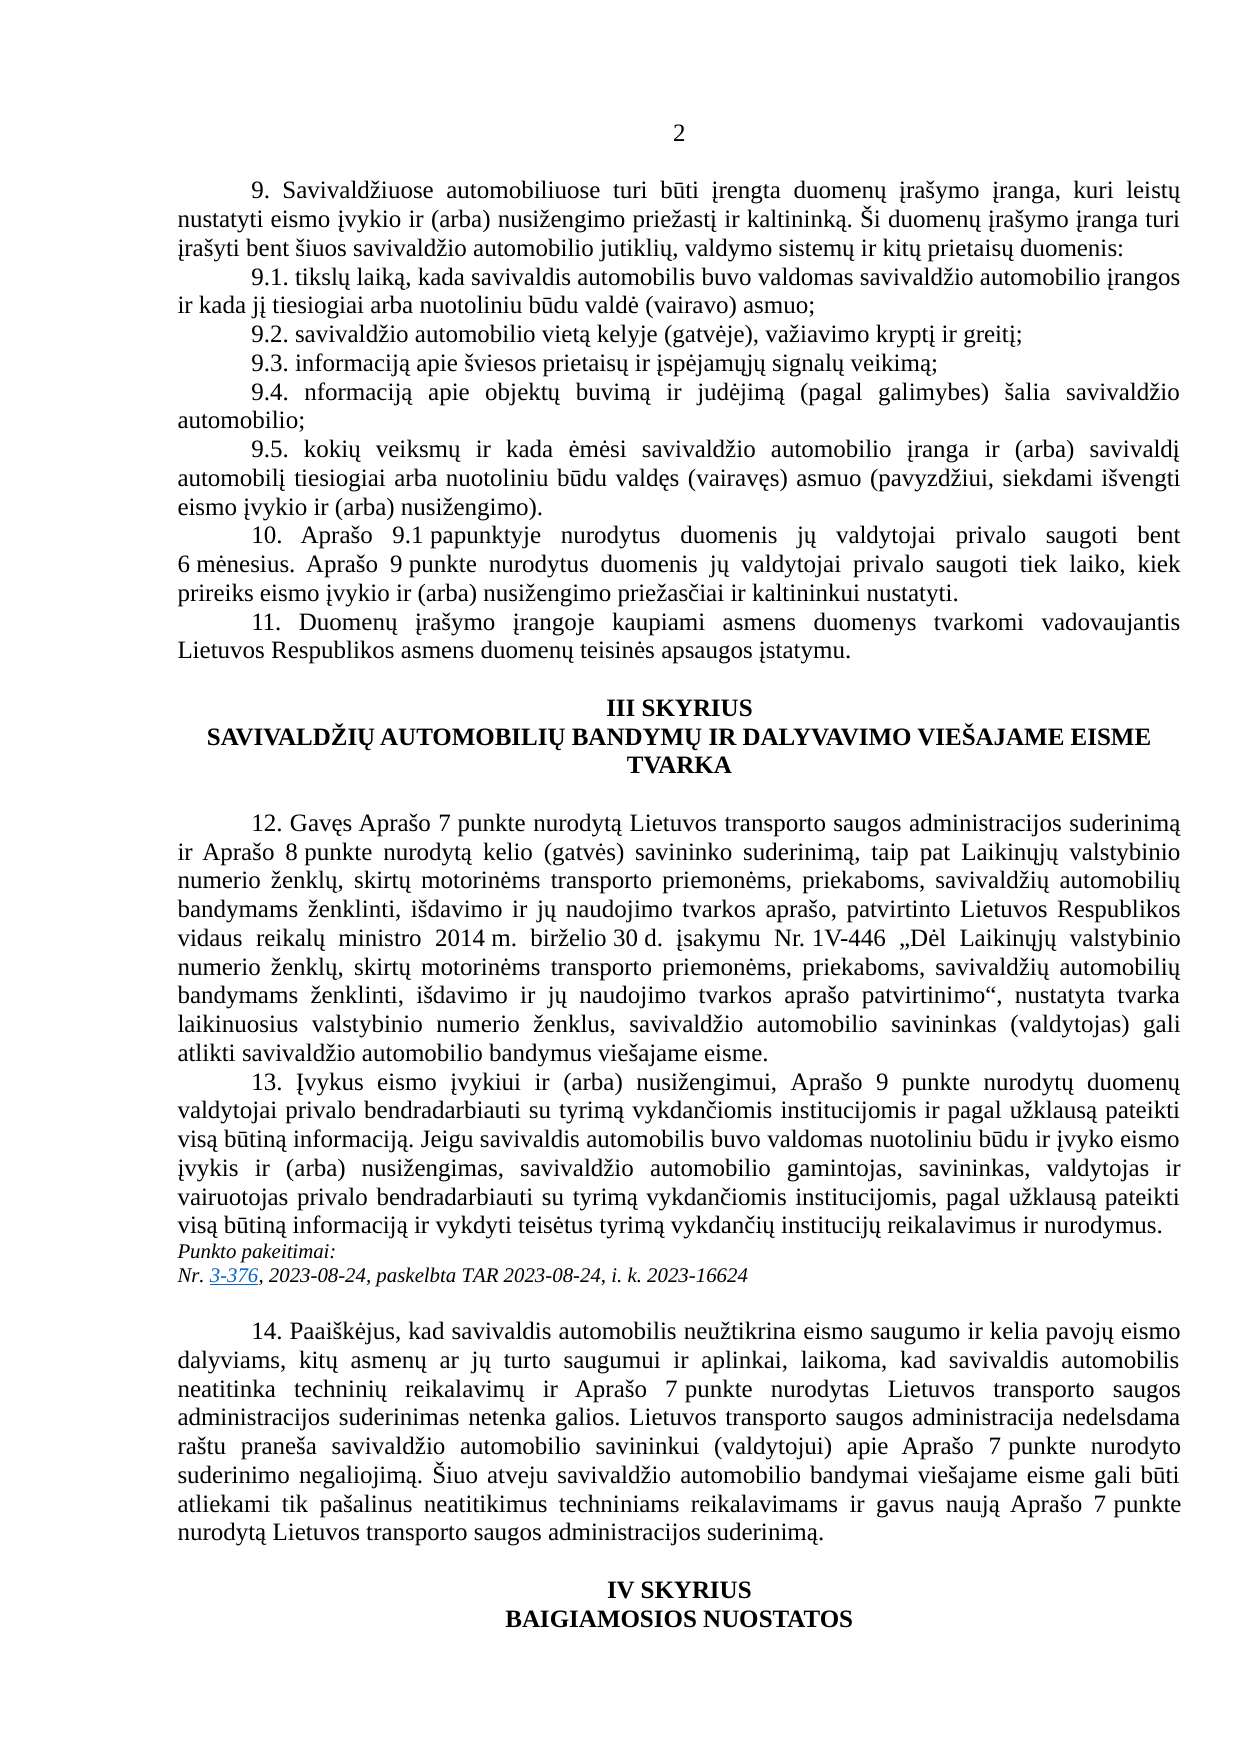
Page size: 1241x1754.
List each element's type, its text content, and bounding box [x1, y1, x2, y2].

text 11. Duomenų įrašymo įrangoje kaupiami asmens duomenys tvarkomi vadovaujantis Lietuvos Respublikos asmens duomenų teisinės apsaugos įstatymu. [177, 607, 1181, 664]
text Punkto pakeitimai: [177, 1239, 1181, 1263]
text 12. Gavęs Aprašo 7 punkte nurodytą Lietuvos transporto saugos administracijos suderinimą ir Aprašo 8 punkte nurodytą kelio (gatvės) savininko suderinimą, taip pat Laikinųjų valstybinio numerio ženklų, skirtų motorinėms transporto priemonėms, priekaboms, savivaldžių automobilių bandymams ženklinti, išdavimo ir jų naudojimo tvarkos aprašo, patvirtinto Lietuvos Respublikos vidaus reikalų ministro 2014 m. birželio 30 d. įsakymu Nr. 1V-446 „Dėl Laikinųjų valstybinio numerio ženklų, skirtų motorinėms transporto priemonėms, priekaboms, savivaldžių automobilių bandymams ženklinti, išdavimo ir jų naudojimo tvarkos aprašo patvirtinimo“, nustatyta tvarka laikinuosius valstybinio numerio ženklus, savivaldžio automobilio savininkas (valdytojas) gali atlikti savivaldžio automobilio bandymus viešajame eisme. [177, 808, 1181, 1067]
text 9.3. informaciją apie šviesos prietaisų ir įspėjamųjų signalų veikimą; [177, 348, 1181, 377]
text 9.1. tikslų laiką, kada savivaldis automobilis buvo valdomas savivaldžio automobilio įrangos ir kada jį tiesiogiai arba nuotoliniu būdu valdė (vairavo) asmuo; [177, 262, 1181, 319]
text 13. Įvykus eismo įvykiui ir (arba) nusižengimui, Aprašo 9 punkte nurodytų duomenų valdytojai privalo bendradarbiauti su tyrimą vykdančiomis institucijomis ir pagal užklausą pateikti visą būtiną informaciją. Jeigu savivaldis automobilis buvo valdomas nuotoliniu būdu ir įvyko eismo įvykis ir (arba) nusižengimas, savivaldžio automobilio gamintojas, savininkas, valdytojas ir vairuotojas privalo bendradarbiauti su tyrimą vykdančiomis institucijomis, pagal užklausą pateikti visą būtiną informaciją ir vykdyti teisėtus tyrimą vykdančių institucijų reikalavimus ir nurodymus. [177, 1067, 1181, 1239]
text 14. Paaiškėjus, kad savivaldis automobilis neužtikrina eismo saugumo ir kelia pavojų eismo dalyviams, kitų asmenų ar jų turto saugumui ir aplinkai, laikoma, kad savivaldis automobilis neatitinka techninių reikalavimų ir Aprašo 7 punkte nurodytas Lietuvos transporto saugos administracijos suderinimas netenka galios. Lietuvos transporto saugos administracija nedelsdama raštu praneša savivaldžio automobilio savininkui (valdytojui) apie Aprašo 7 punkte nurodyto suderinimo negaliojimą. Šiuo atveju savivaldžio automobilio bandymai viešajame eisme gali būti atliekami tik pašalinus neatitikimus techniniams reikalavimams ir gavus naują Aprašo 7 punkte nurodytą Lietuvos transporto saugos administracijos suderinimą. [177, 1316, 1181, 1546]
text 9.2. savivaldžio automobilio vietą kelyje (gatvėje), važiavimo kryptį ir greitį; [177, 319, 1181, 348]
text III SKYRIUS [177, 693, 1181, 722]
text Nr. 3-376, 2023-08-24, paskelbta TAR 2023-08-24, i. k. 2023-16624 [177, 1263, 1181, 1287]
text 9.5. kokių veiksmų ir kada ėmėsi savivaldžio automobilio įranga ir (arba) savivaldį automobilį tiesiogiai arba nuotoliniu būdu valdęs (vairavęs) asmuo (pavyzdžiui, siekdami išvengti eismo įvykio ir (arba) nusižengimo). [177, 434, 1181, 521]
text 9. Savivaldžiuose automobiliuose turi būti įrengta duomenų įrašymo įranga, kuri leistų nustatyti eismo įvykio ir (arba) nusižengimo priežastį ir kaltininką. Ši duomenų įrašymo įranga turi įrašyti bent šiuos savivaldžio automobilio jutiklių, valdymo sistemų ir kitų prietaisų duomenis: [177, 176, 1181, 262]
text BAIGIAMOSIOS NUOSTATOS [177, 1604, 1181, 1632]
text IV SKYRIUS [177, 1575, 1181, 1604]
text SAVIVALDŽIŲ AUTOMOBILIŲ BANDYMŲ IR DALYVAVIMO VIEŠAJAME EISME TVARKA [177, 722, 1181, 779]
text 9.4. nformaciją apie objektų buvimą ir judėjimą (pagal galimybes) šalia savivaldžio automobilio; [177, 377, 1181, 434]
text 10. Aprašo 9.1 papunktyje nurodytus duomenis jų valdytojai privalo saugoti bent 6 mėnesius. Aprašo 9 punkte nurodytus duomenis jų valdytojai privalo saugoti tiek laiko, kiek prireiks eismo įvykio ir (arba) nusižengimo priežasčiai ir kaltininkui nustatyti. [177, 521, 1181, 607]
